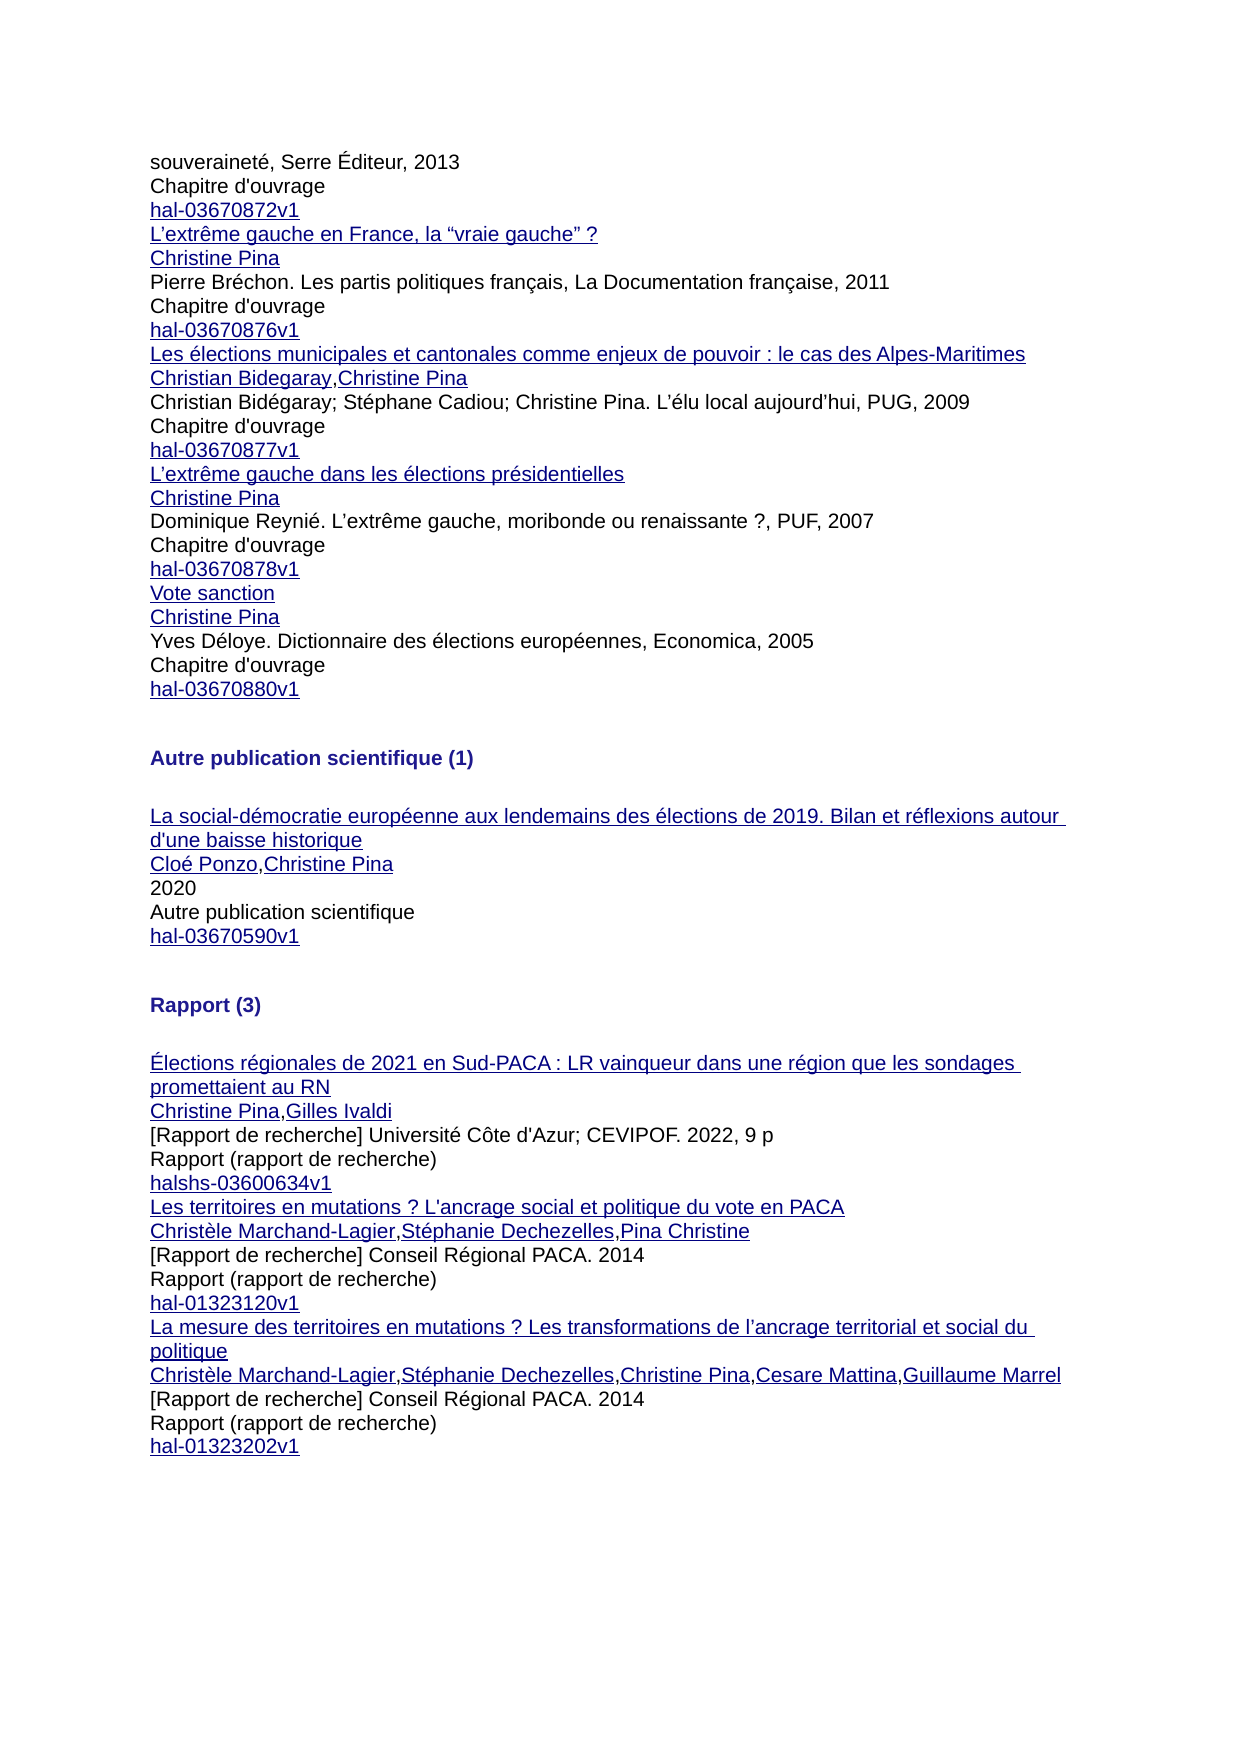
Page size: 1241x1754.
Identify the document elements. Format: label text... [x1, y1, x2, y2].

table_cell L’extrême gauche en France, la “vraie gauche” ? Christine Pina Pierre Bréchon. Les partis politiques français, La Documentation française, 2011 Chapitre d'ouvrage hal-03670876v1 [150, 222, 1090, 342]
table_header Élections régionales de 2021 en Sud-PACA : LR vainqueur dans une région que les sondages promettaient au RN Christine Pina,Gilles Ivaldi [Rapport de recherche] Université Côte d'Azur; CEVIPOF. 2022, 9 p Rapport (rapport de recherche) halshs-03600634v1 [150, 1051, 1090, 1195]
table_cell Vote sanction Christine Pina Yves Déloye. Dictionnaire des élections européennes, Economica, 2005 Chapitre d'ouvrage hal-03670880v1 [150, 581, 1090, 701]
table_cell Les territoires en mutations ? L'ancrage social et politique du vote en PACA Christèle Marchand-Lagier,Stéphanie Dechezelles,Pina Christine [Rapport de recherche] Conseil Régional PACA. 2014 Rapport (rapport de recherche) hal-01323120v1 [150, 1195, 1090, 1314]
table_cell souveraineté, Serre Éditeur, 2013 Chapitre d'ouvrage hal-03670872v1 [150, 150, 1090, 222]
table_header La social-démocratie européenne aux lendemains des élections de 2019. Bilan et réflexions autour d'une baisse historique Cloé Ponzo,Christine Pina 2020 Autre publication scientifique hal-03670590v1 [150, 804, 1090, 948]
subtitle Rapport (3) [150, 993, 1090, 1017]
table_cell L’extrême gauche dans les élections présidentielles Christine Pina Dominique Reynié. L’extrême gauche, moribonde ou renaissante ?, PUF, 2007 Chapitre d'ouvrage hal-03670878v1 [150, 461, 1090, 581]
subtitle Autre publication scientifique (1) [150, 746, 1090, 770]
table_cell Les élections municipales et cantonales comme enjeux de pouvoir : le cas des Alpes-Maritimes Christian Bidegaray,Christine Pina Christian Bidégaray; Stéphane Cadiou; Christine Pina. L’élu local aujourd’hui, PUG, 2009 Chapitre d'ouvrage hal-03670877v1 [150, 342, 1090, 461]
table_cell La mesure des territoires en mutations ? Les transformations de l’ancrage territorial et social du politique Christèle Marchand-Lagier,Stéphanie Dechezelles,Christine Pina,Cesare Mattina,Guillaume Marrel [Rapport de recherche] Conseil Régional PACA. 2014 Rapport (rapport de recherche) hal-01323202v1 [150, 1315, 1090, 1458]
